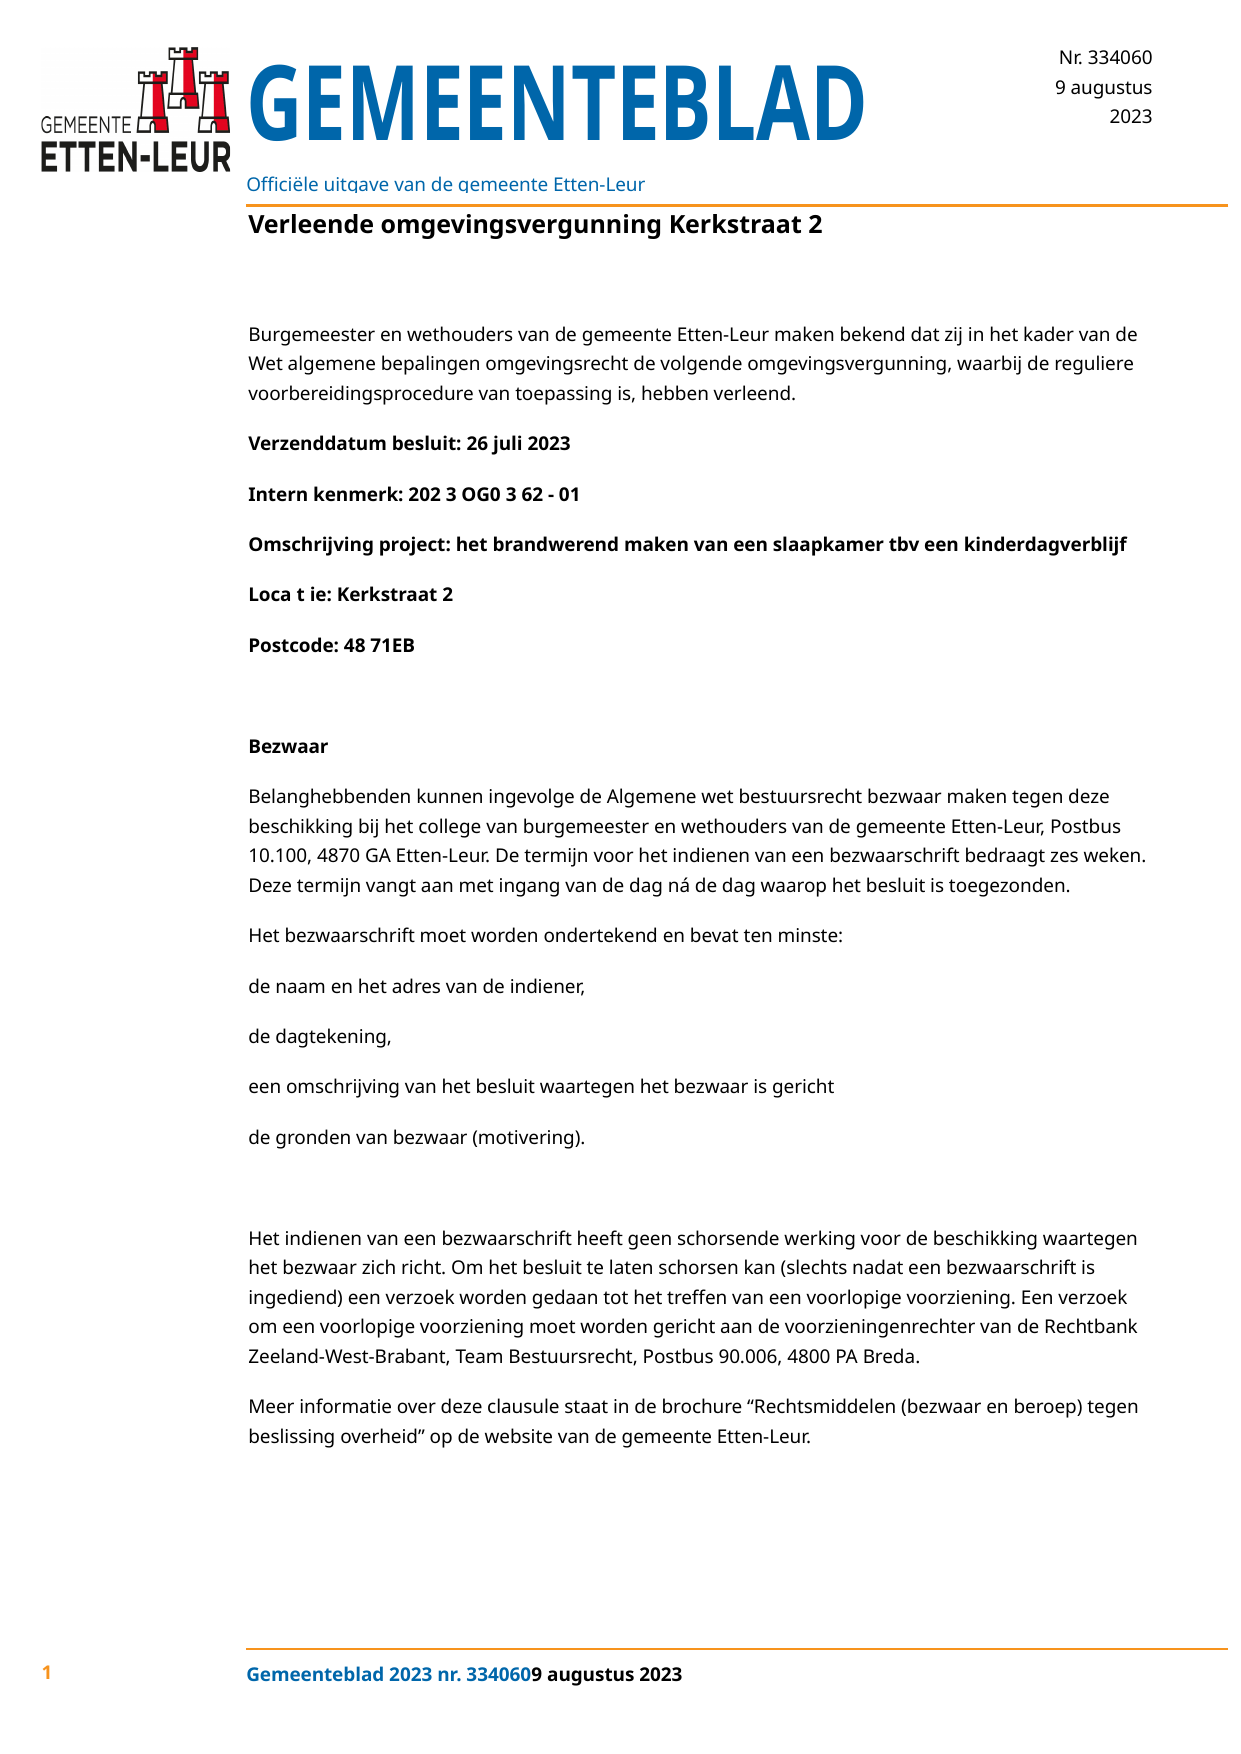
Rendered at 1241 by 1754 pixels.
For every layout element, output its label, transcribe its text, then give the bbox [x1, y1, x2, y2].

text Burgemeester en wethouders van de gemeente Etten-Leur maken bekend dat zij in het kader van de Wet algemene bepalingen omgevingsrecht de volgende omgevingsvergunning, waarbij de reguliere voorbereidingsprocedure van toepassing is, hebben verleend. [248, 321, 1152, 406]
picture [41, 47, 231, 172]
text Bezwaar [248, 733, 1152, 758]
text Postcode: 48 71EB [248, 632, 1152, 658]
text Omschrijving project: het brandwerend maken van een slaapkamer tbv een kinderdagverblijf [248, 531, 1152, 557]
text de dagtekening, [248, 1023, 1152, 1049]
text Meer informatie over deze clausule staat in de brochure “Rechtsmiddelen (bezwaar en beroep) tegen beslissing overheid” op de website van de gemeente Etten-Leur. [248, 1394, 1152, 1449]
text Belanghebbenden kunnen ingevolge de Algemene wet bestuursrecht bezwaar maken tegen deze beschikking bij het college van burgemeester en wethouders van de gemeente Etten-Leur, Postbus 10.100, 4870 GA Etten-Leur. De termijn voor het indienen van een bezwaarschrift bedraagt zes weken. Deze termijn vangt aan met ingang van de dag ná de dag waarop het besluit is toegezonden. [248, 783, 1152, 898]
text Het bezwaarschrift moet worden ondertekend en bevat ten minste: [248, 922, 1152, 948]
text de naam en het adres van de indiener, [248, 973, 1152, 998]
text Intern kenmerk: 202 3 OG0 3 62 - 01 [248, 481, 1152, 506]
text een omschrijving van het besluit waartegen het bezwaar is gericht [248, 1074, 1152, 1099]
text de gronden van bezwaar (motivering). [248, 1124, 1152, 1150]
text Loca t ie: Kerkstraat 2 [248, 582, 1152, 607]
text Het indienen van een bezwaarschrift heeft geen schorsende werking voor de beschikking waartegen het bezwaar zich richt. Om het besluit te laten schorsen kan (slechts nadat een bezwaarschrift is ingediend) een verzoek worden gedaan tot het treffen van een voorlopige voorziening. Een verzoek om een voorlopige voorziening moet worden gericht aan de voorzieningenrechter van de Rechtbank Zeeland-West-Brabant, Team Bestuursrecht, Postbus 90.006, 4800 PA Breda. [248, 1225, 1152, 1369]
text Verzenddatum besluit: 26 juli 2023 [248, 430, 1152, 456]
text Verleende omgevingsvergunning Kerkstraat 2 [248, 207, 1152, 241]
